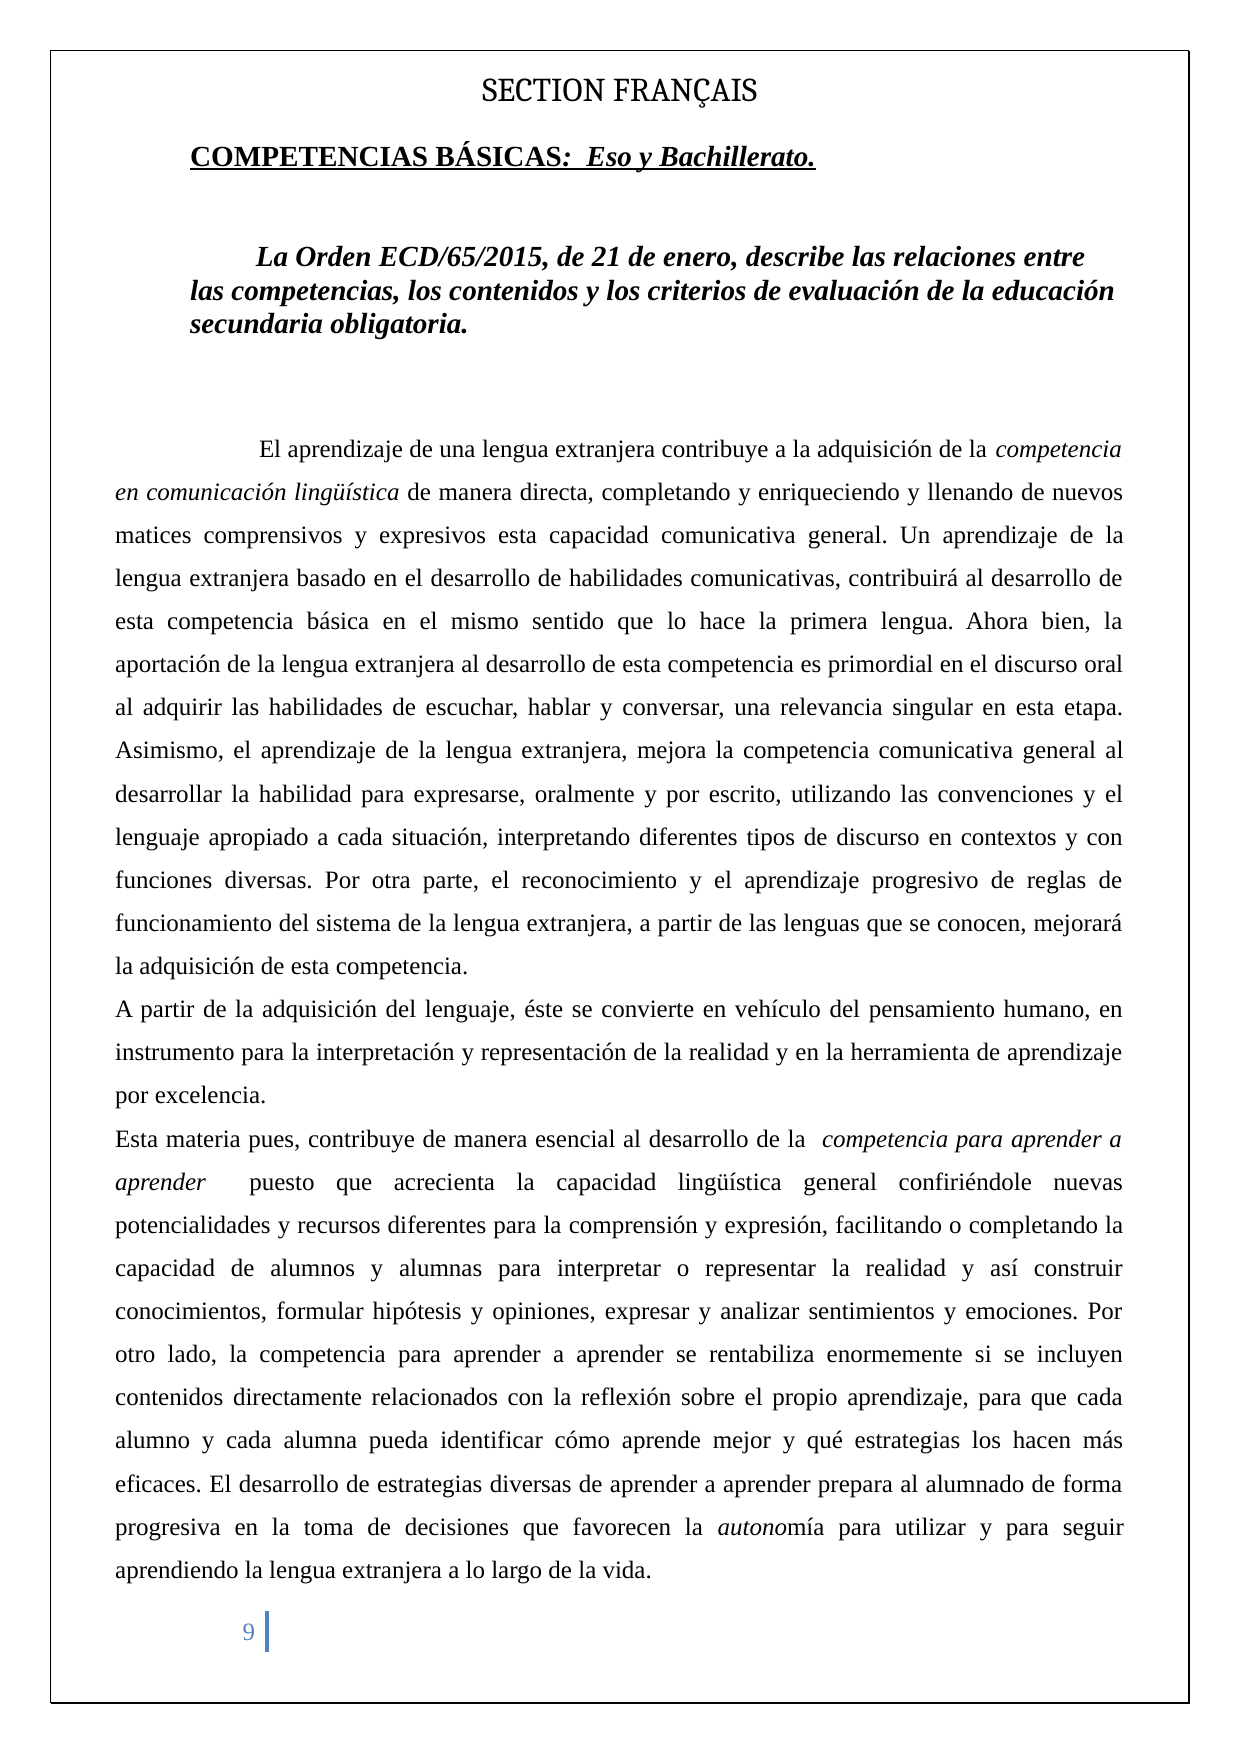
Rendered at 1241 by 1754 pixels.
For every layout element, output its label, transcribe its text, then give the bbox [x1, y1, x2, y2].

text A partir de la adquisición del lenguaje, éste se convierte en vehículo del pensamiento humano, en instrumento para la interpretación y representación de la realidad y en la herramienta de aprendizaje por excelencia. [115, 994, 1124, 1109]
text El aprendizaje de una lengua extranjera contribuye a la adquisición de la competencia en comunicación lingüística de manera directa, completando y enriqueciendo y llenando de nuevos matices comprensivos y expresivos esta capacidad comunicativa general. Un aprendizaje de la lengua extranjera basado en el desarrollo de habilidades comunicativas, contribuirá al desarrollo de esta competencia básica en el mismo sentido que lo hace la primera lengua. Ahora bien, la aportación de la lengua extranjera al desarrollo de esta competencia es primordial en el discurso oral al adquirir las habilidades de escuchar, hablar y conversar, una relevancia singular en esta etapa. Asimismo, el aprendizaje de la lengua extranjera, mejora la competencia comunicativa general al desarrollar la habilidad para expresarse, oralmente y por escrito, utilizando las convenciones y el lenguaje apropiado a cada situación, interpretando diferentes tipos de discurso en contextos y con funciones diversas. Por otra parte, el reconocimiento y el aprendizaje progresivo de reglas de funcionamiento del sistema de la lengua extranjera, a partir de las lenguas que se conocen, mejorará la adquisición de esta competencia. [115, 434, 1124, 980]
text COMPETENCIAS BÁSICAS: Eso y Bachillerato. [190, 139, 1124, 172]
text La Orden ECD/65/2015, de 21 de enero, describe las relaciones entre las competencias, los contenidos y los criterios de evaluación de la educación secundaria obligatoria. [190, 239, 1124, 340]
text Esta materia pues, contribuye de manera esencial al desarrollo de la competencia para aprender a aprender puesto que acrecienta la capacidad lingüística general confiriéndole nuevas potencialidades y recursos diferentes para la comprensión y expresión, facilitando o completando la capacidad de alumnos y alumnas para interpretar o representar la realidad y así construir conocimientos, formular hipótesis y opiniones, expresar y analizar sentimientos y emociones. Por otro lado, la competencia para aprender a aprender se rentabiliza enormemente si se incluyen contenidos directamente relacionados con la reflexión sobre el propio aprendizaje, para que cada alumno y cada alumna pueda identificar cómo aprende mejor y qué estrategias los hacen más eficaces. El desarrollo de estrategias diversas de aprender a aprender prepara al alumnado de forma progresiva en la toma de decisiones que favorecen la autonomía para utilizar y para seguir aprendiendo la lengua extranjera a lo largo de la vida. [115, 1124, 1124, 1584]
